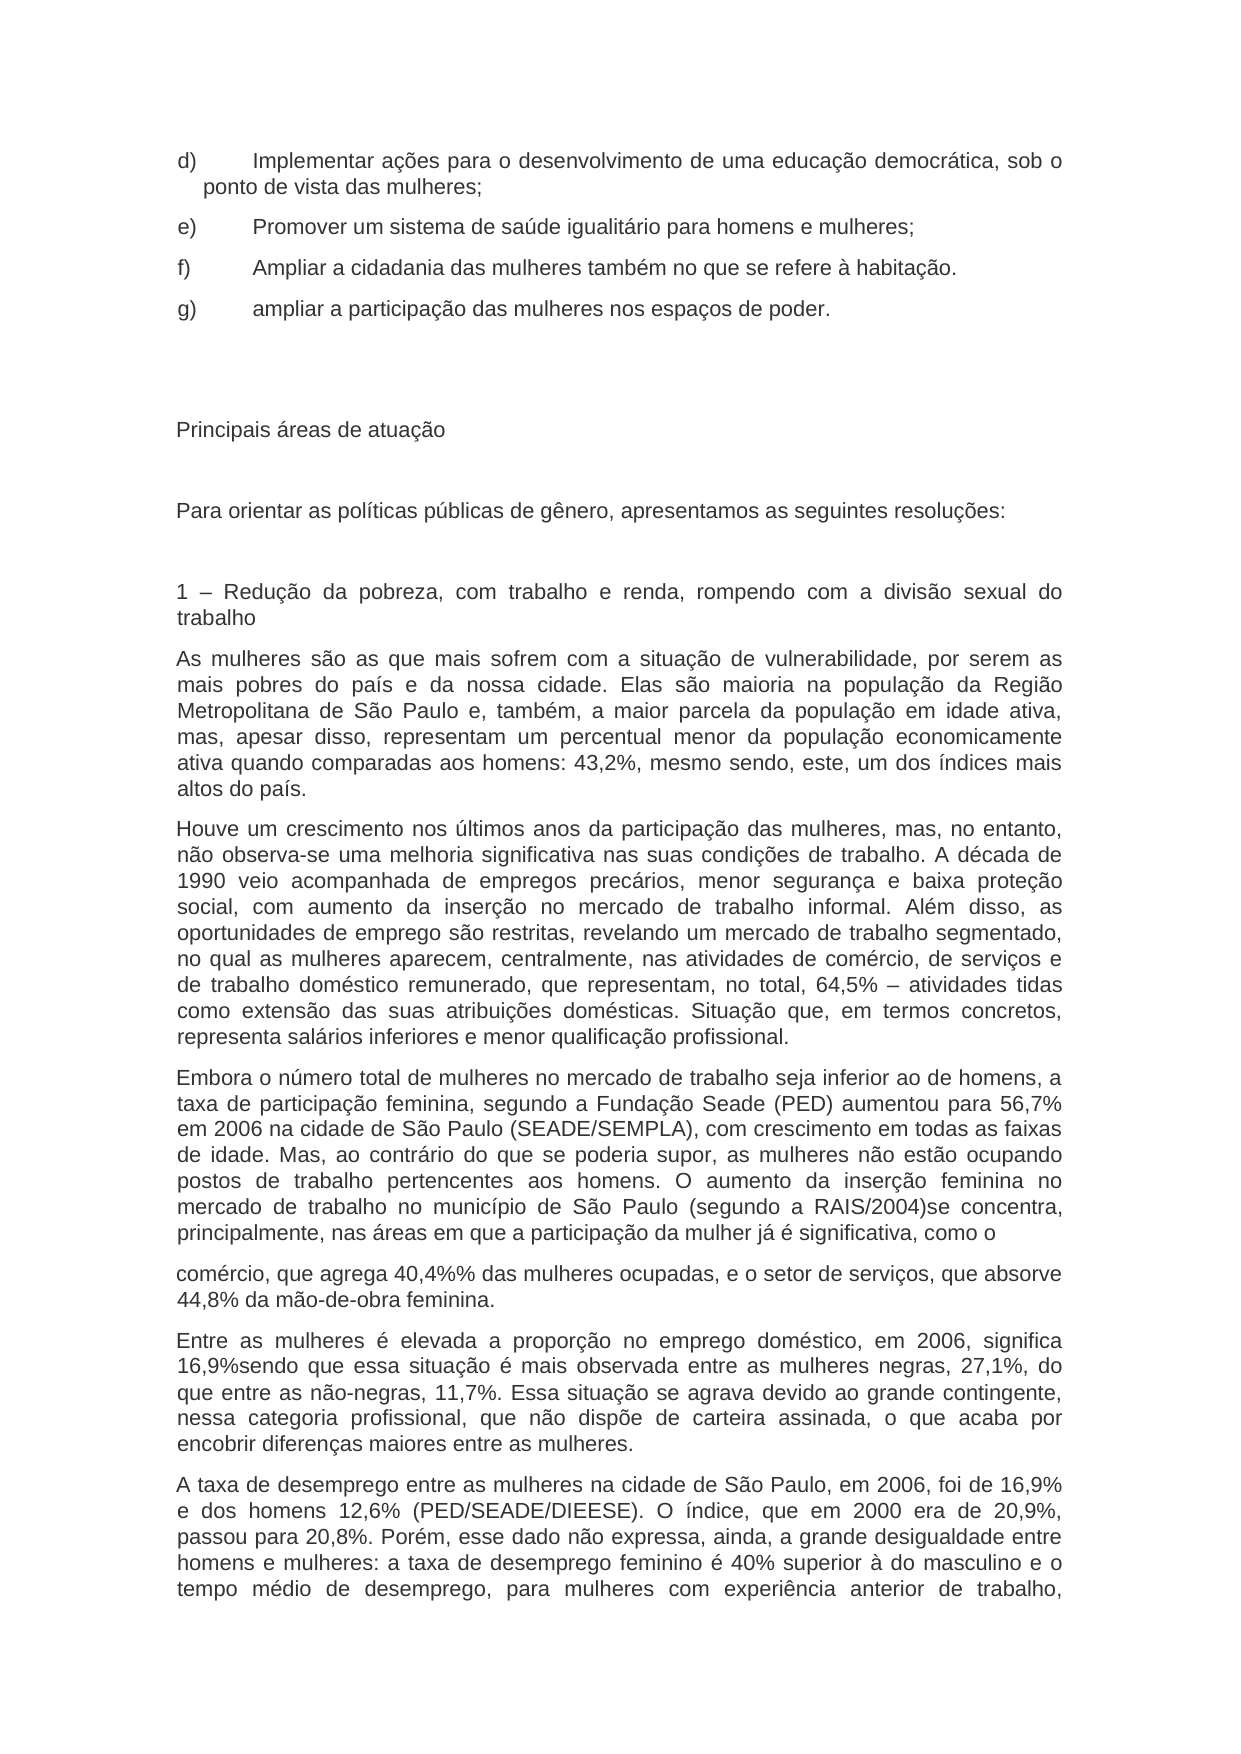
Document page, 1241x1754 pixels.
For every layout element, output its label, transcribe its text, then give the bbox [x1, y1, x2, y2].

text Para orientar as políticas públicas de gênero, apresentamos as seguintes resoluções: [176, 498, 1064, 523]
text comércio, que agrega 40,4%% das mulheres ocupadas, e o setor de serviços, que absorve 44,8% da mão-de-obra feminina. [176, 1261, 1064, 1312]
text 1 – Redução da pobreza, com trabalho e renda, rompendo com a divisão sexual do trabalho [176, 579, 1064, 630]
text Embora o número total de mulheres no mercado de trabalho seja inferior ao de homens, a taxa de participação feminina, segundo a Fundação Seade (PED) aumentou para 56,7% em 2006 na cidade de São Paulo (SEADE/SEMPLA), com crescimento em todas as faixas de idade. Mas, ao contrário do que se poderia supor, as mulheres não estão ocupando postos de trabalho pertencentes aos homens. O aumento da inserção feminina no mercado de trabalho no município de São Paulo (segundo a RAIS/2004)se concentra, principalmente, nas áreas em que a participação da mulher já é significativa, como o [176, 1064, 1064, 1245]
list Ampliar a cidadania das mulheres também no que se refere à habitação. [177, 255, 1064, 280]
list Implementar ações para o desenvolvimento de uma educação democrática, sob o ponto de vista das mulheres; [177, 148, 1064, 199]
text Houve um crescimento nos últimos anos da participação das mulheres, mas, no entanto, não observa-se uma melhoria significativa nas suas condições de trabalho. A década de 1990 veio acompanhada de empregos precários, menor segurança e baixa proteção social, com aumento da inserção no mercado de trabalho informal. Além disso, as oportunidades de emprego são restritas, revelando um mercado de trabalho segmentado, no qual as mulheres aparecem, centralmente, nas atividades de comércio, de serviços e de trabalho doméstico remunerado, que representam, no total, 64,5% – atividades tidas como extensão das suas atribuições domésticas. Situação que, em termos concretos, representa salários inferiores e menor qualificação profissional. [176, 816, 1064, 1049]
list ampliar a participação das mulheres nos espaços de poder. [177, 296, 1064, 321]
text Principais áreas de atuação [176, 417, 1064, 442]
text Entre as mulheres é elevada a proporção no emprego doméstico, em 2006, significa 16,9%sendo que essa situação é mais observada entre as mulheres negras, 27,1%, do que entre as não-negras, 11,7%. Essa situação se agrava devido ao grande contingente, nessa categoria profissional, que não dispõe de carteira assinada, o que acaba por encobrir diferenças maiores entre as mulheres. [176, 1327, 1064, 1456]
text As mulheres são as que mais sofrem com a situação de vulnerabilidade, por serem as mais pobres do país e da nossa cidade. Elas são maioria na população da Região Metropolitana de São Paulo e, também, a maior parcela da população em idade ativa, mas, apesar disso, representam um percentual menor da população economicamente ativa quando comparadas aos homens: 43,2%, mesmo sendo, este, um dos índices mais altos do país. [176, 646, 1064, 801]
list Promover um sistema de saúde igualitário para homens e mulheres; [177, 214, 1064, 239]
text A taxa de desemprego entre as mulheres na cidade de São Paulo, em 2006, foi de 16,9% e dos homens 12,6% (PED/SEADE/DIEESE). O índice, que em 2000 era de 20,9%, passou para 20,8%. Porém, esse dado não expressa, ainda, a grande desigualdade entre homens e mulheres: a taxa de desemprego feminino é 40% superior à do masculino e o tempo médio de desemprego, para mulheres com experiência anterior de trabalho, [176, 1472, 1064, 1601]
